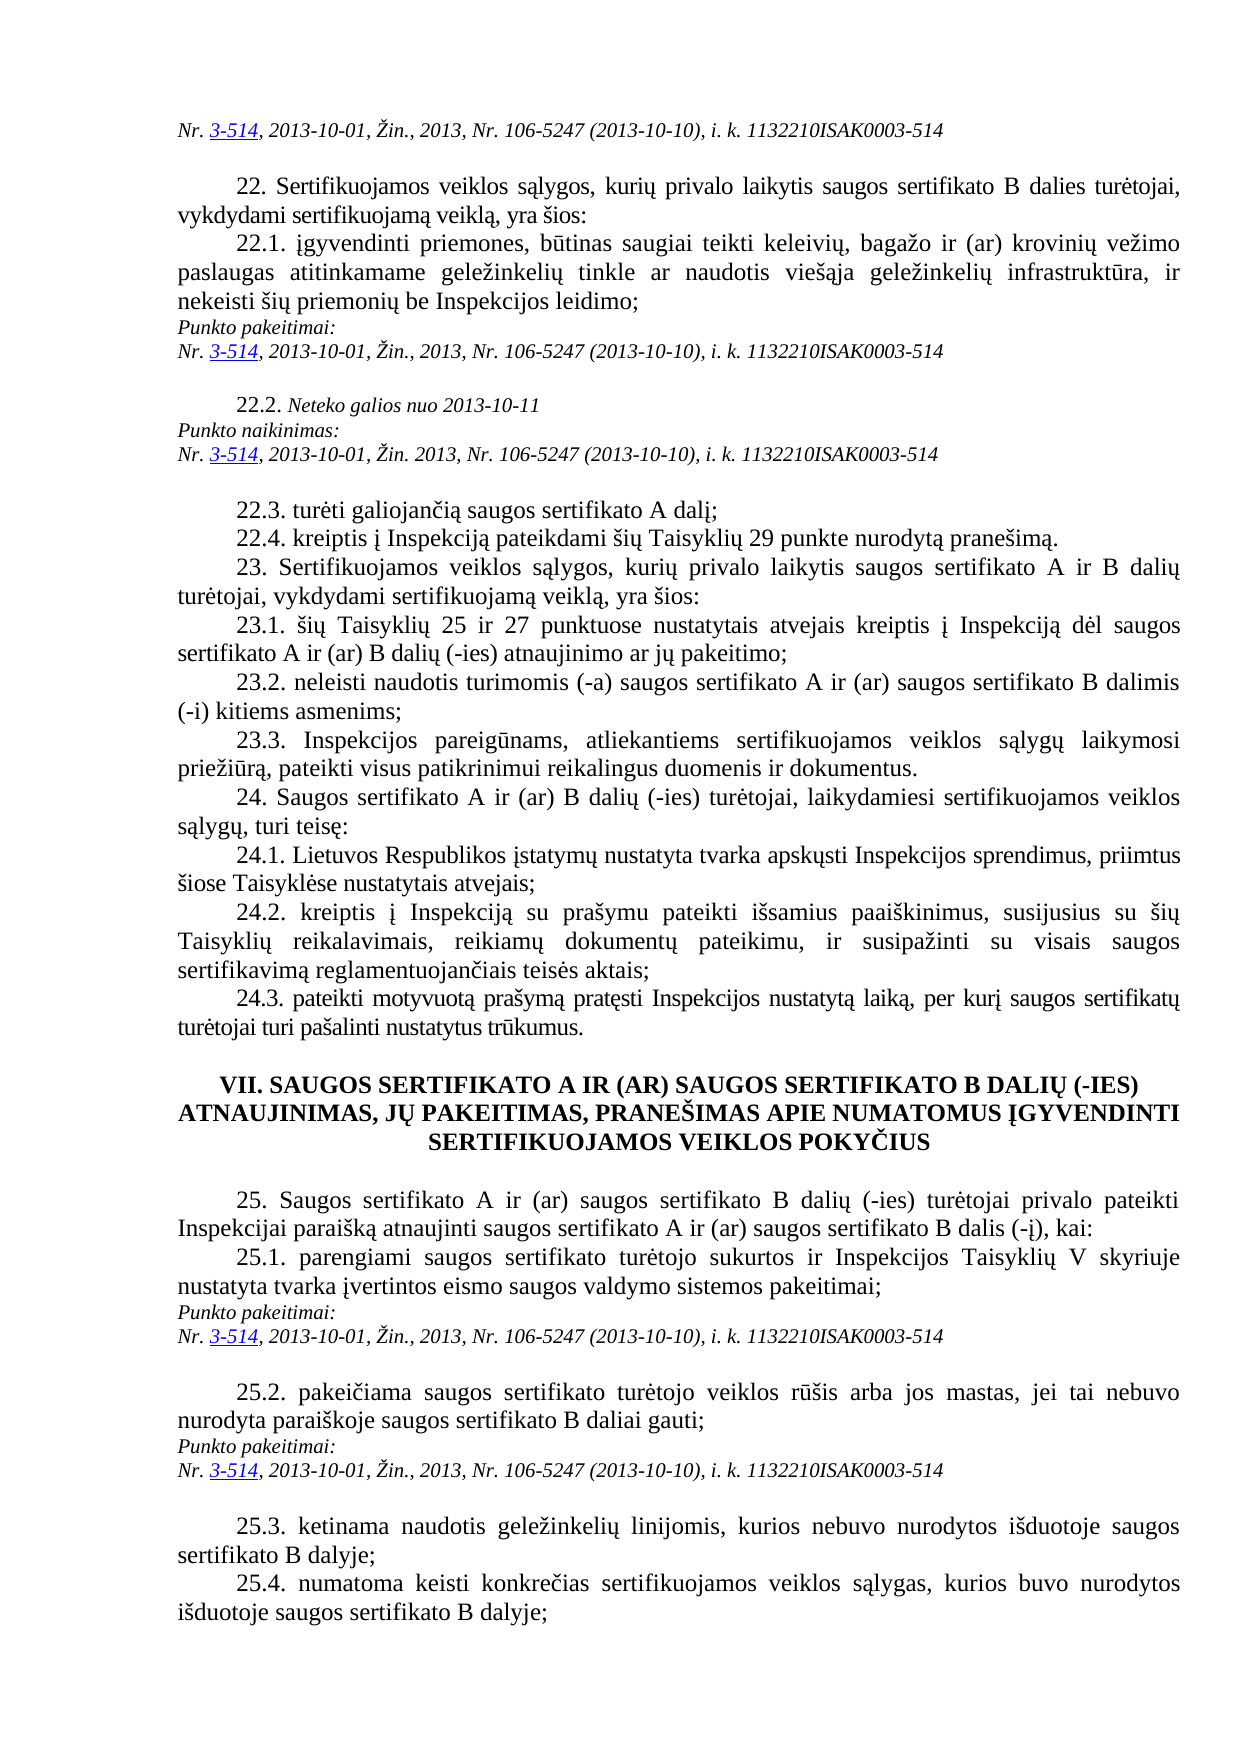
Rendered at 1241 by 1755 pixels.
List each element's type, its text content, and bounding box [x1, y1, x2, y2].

text Punkto pakeitimai: [177, 1434, 1181, 1458]
text 23.1. šių Taisyklių 25 ir 27 punktuose nustatytais atvejais kreiptis į Inspekciją dėl saugos sertifikato A ir (ar) B dalių (-ies) atnaujinimo ar jų pakeitimo; [177, 610, 1181, 667]
text 24.3. pateikti motyvuotą prašymą pratęsti Inspekcijos nustatytą laiką, per kurį saugos sertifikatų turėtojai turi pašalinti nustatytus trūkumus. [177, 983, 1181, 1041]
text 25.4. numatoma keisti konkrečias sertifikuojamos veiklos sąlygas, kurios buvo nurodytos išduotoje saugos sertifikato B dalyje; [177, 1568, 1181, 1626]
text 24.1. Lietuvos Respublikos įstatymų nustatyta tvarka apskųsti Inspekcijos sprendimus, priimtus šiose Taisyklėse nustatytais atvejais; [177, 840, 1181, 897]
text Nr. 3-514, 2013-10-01, Žin., 2013, Nr. 106-5247 (2013-10-10), i. k. 1132210ISAK0003-514 [177, 1458, 1181, 1482]
text 22.2. Neteko galios nuo 2013-10-11 [177, 392, 1181, 418]
text 22.1. įgyvendinti priemones, būtinas saugiai teikti keleivių, bagažo ir (ar) krovinių vežimo paslaugas atitinkamame geležinkelių tinkle ar naudotis viešąja geležinkelių infrastruktūra, ir nekeisti šių priemonių be Inspekcijos leidimo; [177, 228, 1181, 315]
text 22.3. turėti galiojančią saugos sertifikato A dalį; [177, 495, 1181, 523]
text VII. SAUGOS SERTIFIKATO A IR (AR) SAUGOS SERTIFIKATO B DALIŲ (-IES) ATNAUJINIMAS, JŲ PAKEITIMAS, PRANEŠIMAS APIE NUMATOMUS ĮGYVENDINTI SERTIFIKUOJAMOS VEIKLOS POKYČIUS [177, 1070, 1181, 1156]
text Nr. 3-514, 2013-10-01, Žin., 2013, Nr. 106-5247 (2013-10-10), i. k. 1132210ISAK0003-514 [177, 118, 1181, 142]
text 25.2. pakeičiama saugos sertifikato turėtojo veiklos rūšis arba jos mastas, jei tai nebuvo nurodyta paraiškoje saugos sertifikato B daliai gauti; [177, 1377, 1181, 1434]
text 23. Sertifikuojamos veiklos sąlygos, kurių privalo laikytis saugos sertifikato A ir B dalių turėtojai, vykdydami sertifikuojamą veiklą, yra šios: [177, 552, 1181, 610]
text 24. Saugos sertifikato A ir (ar) B dalių (-ies) turėtojai, laikydamiesi sertifikuojamos veiklos sąlygų, turi teisę: [177, 782, 1181, 840]
text 22. Sertifikuojamos veiklos sąlygos, kurių privalo laikytis saugos sertifikato B dalies turėtojai, vykdydami sertifikuojamą veiklą, yra šios: [177, 171, 1181, 228]
text Nr. 3-514, 2013-10-01, Žin. 2013, Nr. 106-5247 (2013-10-10), i. k. 1132210ISAK0003-514 [177, 442, 1181, 466]
text Punkto pakeitimai: [177, 315, 1181, 339]
text 25.3. ketinama naudotis geležinkelių linijomis, kurios nebuvo nurodytos išduotoje saugos sertifikato B dalyje; [177, 1511, 1181, 1568]
text 25.1. parengiami saugos sertifikato turėtojo sukurtos ir Inspekcijos Taisyklių V skyriuje nustatyta tvarka įvertintos eismo saugos valdymo sistemos pakeitimai; [177, 1242, 1181, 1300]
text Punkto pakeitimai: [177, 1300, 1181, 1324]
text Nr. 3-514, 2013-10-01, Žin., 2013, Nr. 106-5247 (2013-10-10), i. k. 1132210ISAK0003-514 [177, 1324, 1181, 1348]
text Nr. 3-514, 2013-10-01, Žin., 2013, Nr. 106-5247 (2013-10-10), i. k. 1132210ISAK0003-514 [177, 339, 1181, 363]
text Punkto naikinimas: [177, 418, 1181, 442]
text 22.4. kreiptis į Inspekciją pateikdami šių Taisyklių 29 punkte nurodytą pranešimą. [177, 523, 1181, 552]
text 24.2. kreiptis į Inspekciją su prašymu pateikti išsamius paaiškinimus, susijusius su šių Taisyklių reikalavimais, reikiamų dokumentų pateikimu, ir susipažinti su visais saugos sertifikavimą reglamentuojančiais teisės aktais; [177, 897, 1181, 983]
text 23.2. neleisti naudotis turimomis (-a) saugos sertifikato A ir (ar) saugos sertifikato B dalimis (-i) kitiems asmenims; [177, 667, 1181, 725]
text 25. Saugos sertifikato A ir (ar) saugos sertifikato B dalių (-ies) turėtojai privalo pateikti Inspekcijai paraišką atnaujinti saugos sertifikato A ir (ar) saugos sertifikato B dalis (-į), kai: [177, 1185, 1181, 1242]
text 23.3. Inspekcijos pareigūnams, atliekantiems sertifikuojamos veiklos sąlygų laikymosi priežiūrą, pateikti visus patikrinimui reikalingus duomenis ir dokumentus. [177, 725, 1181, 782]
